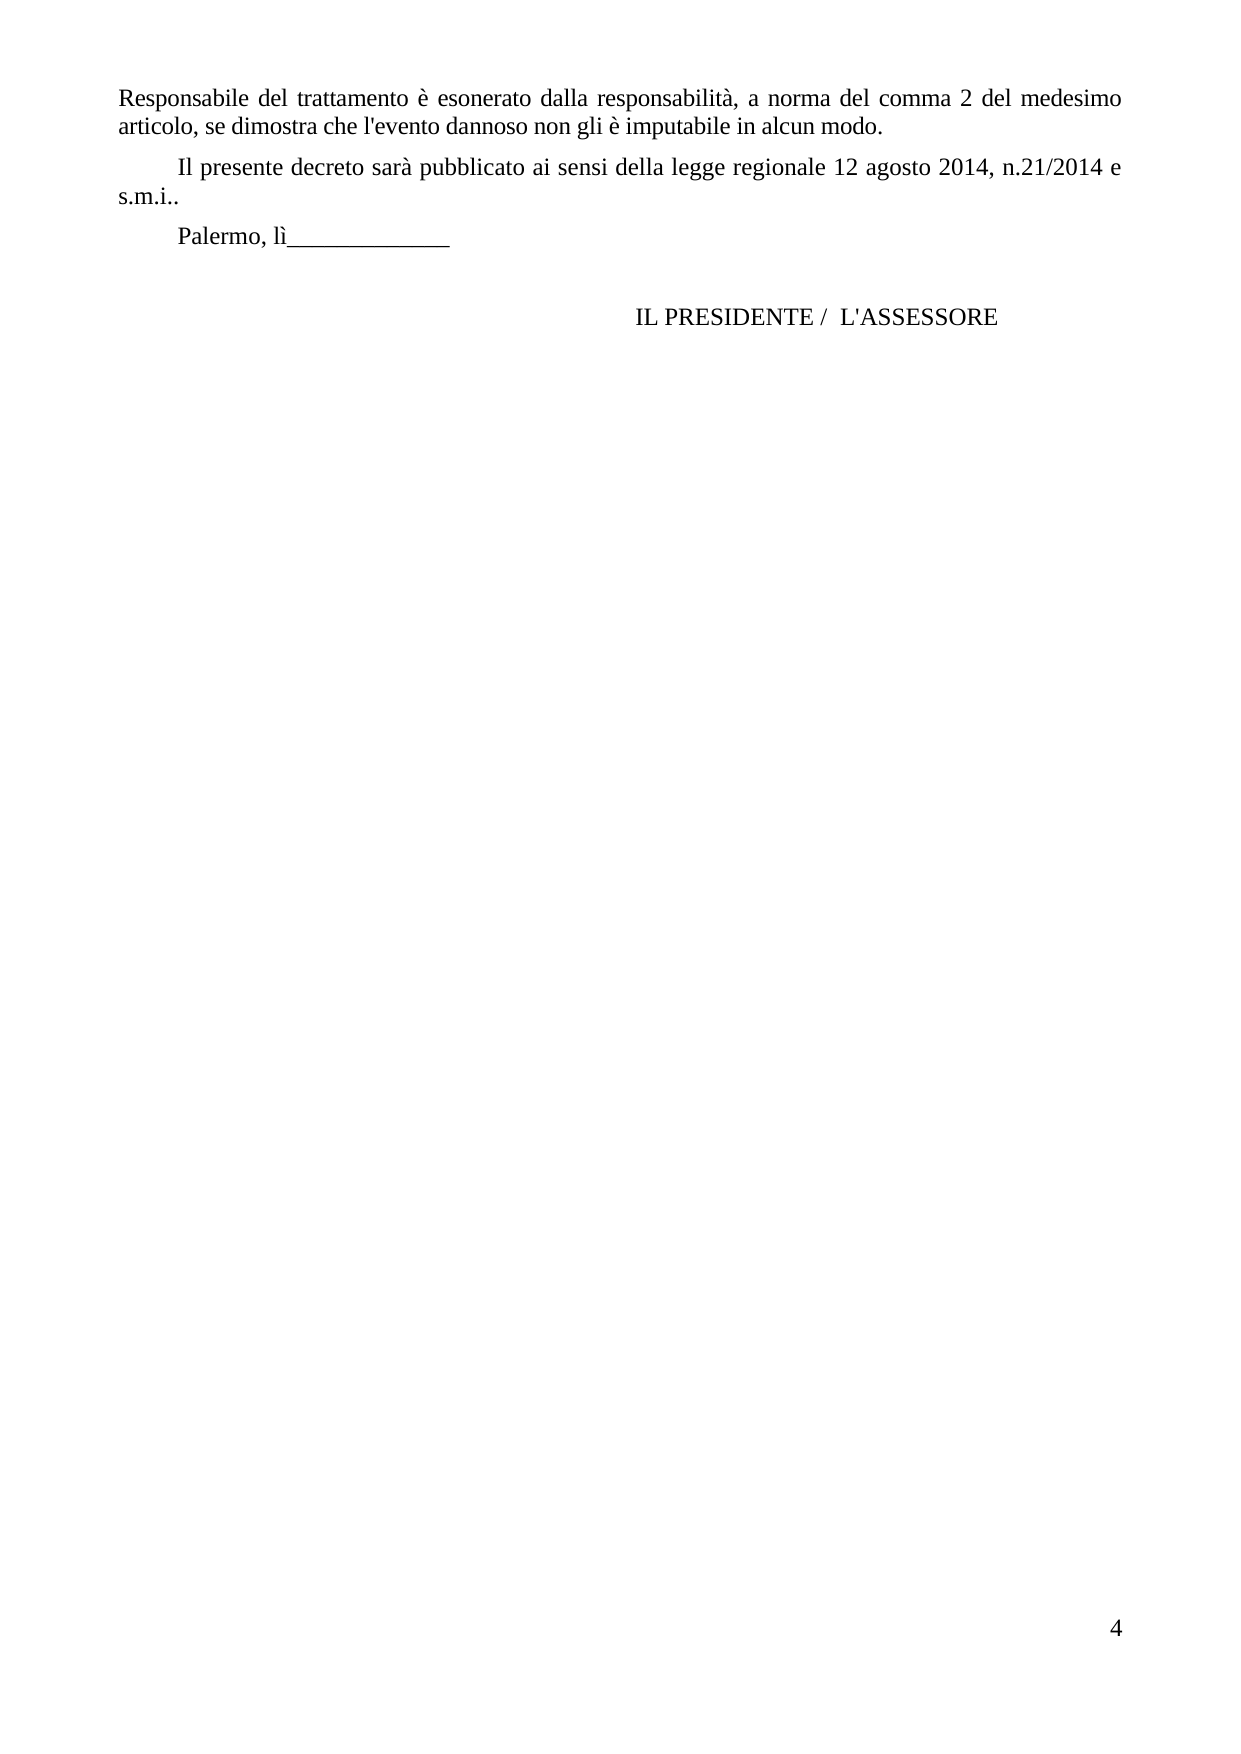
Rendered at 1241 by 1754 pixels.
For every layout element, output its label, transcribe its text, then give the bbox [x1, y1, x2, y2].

text IL PRESIDENTE / L'ASSESSORE [118, 302, 1122, 331]
title Il presente decreto sarà pubblicato ai sensi della legge regionale 12 agosto 2014, n.21/2014 e s.m.i.. [118, 152, 1122, 209]
text Palermo, lì_____________ [118, 221, 1122, 250]
text Responsabile del trattamento è esonerato dalla responsabilità, a norma del comma 2 del medesimo articolo, se dimostra che l'evento dannoso non gli è imputabile in alcun modo. [118, 83, 1122, 140]
